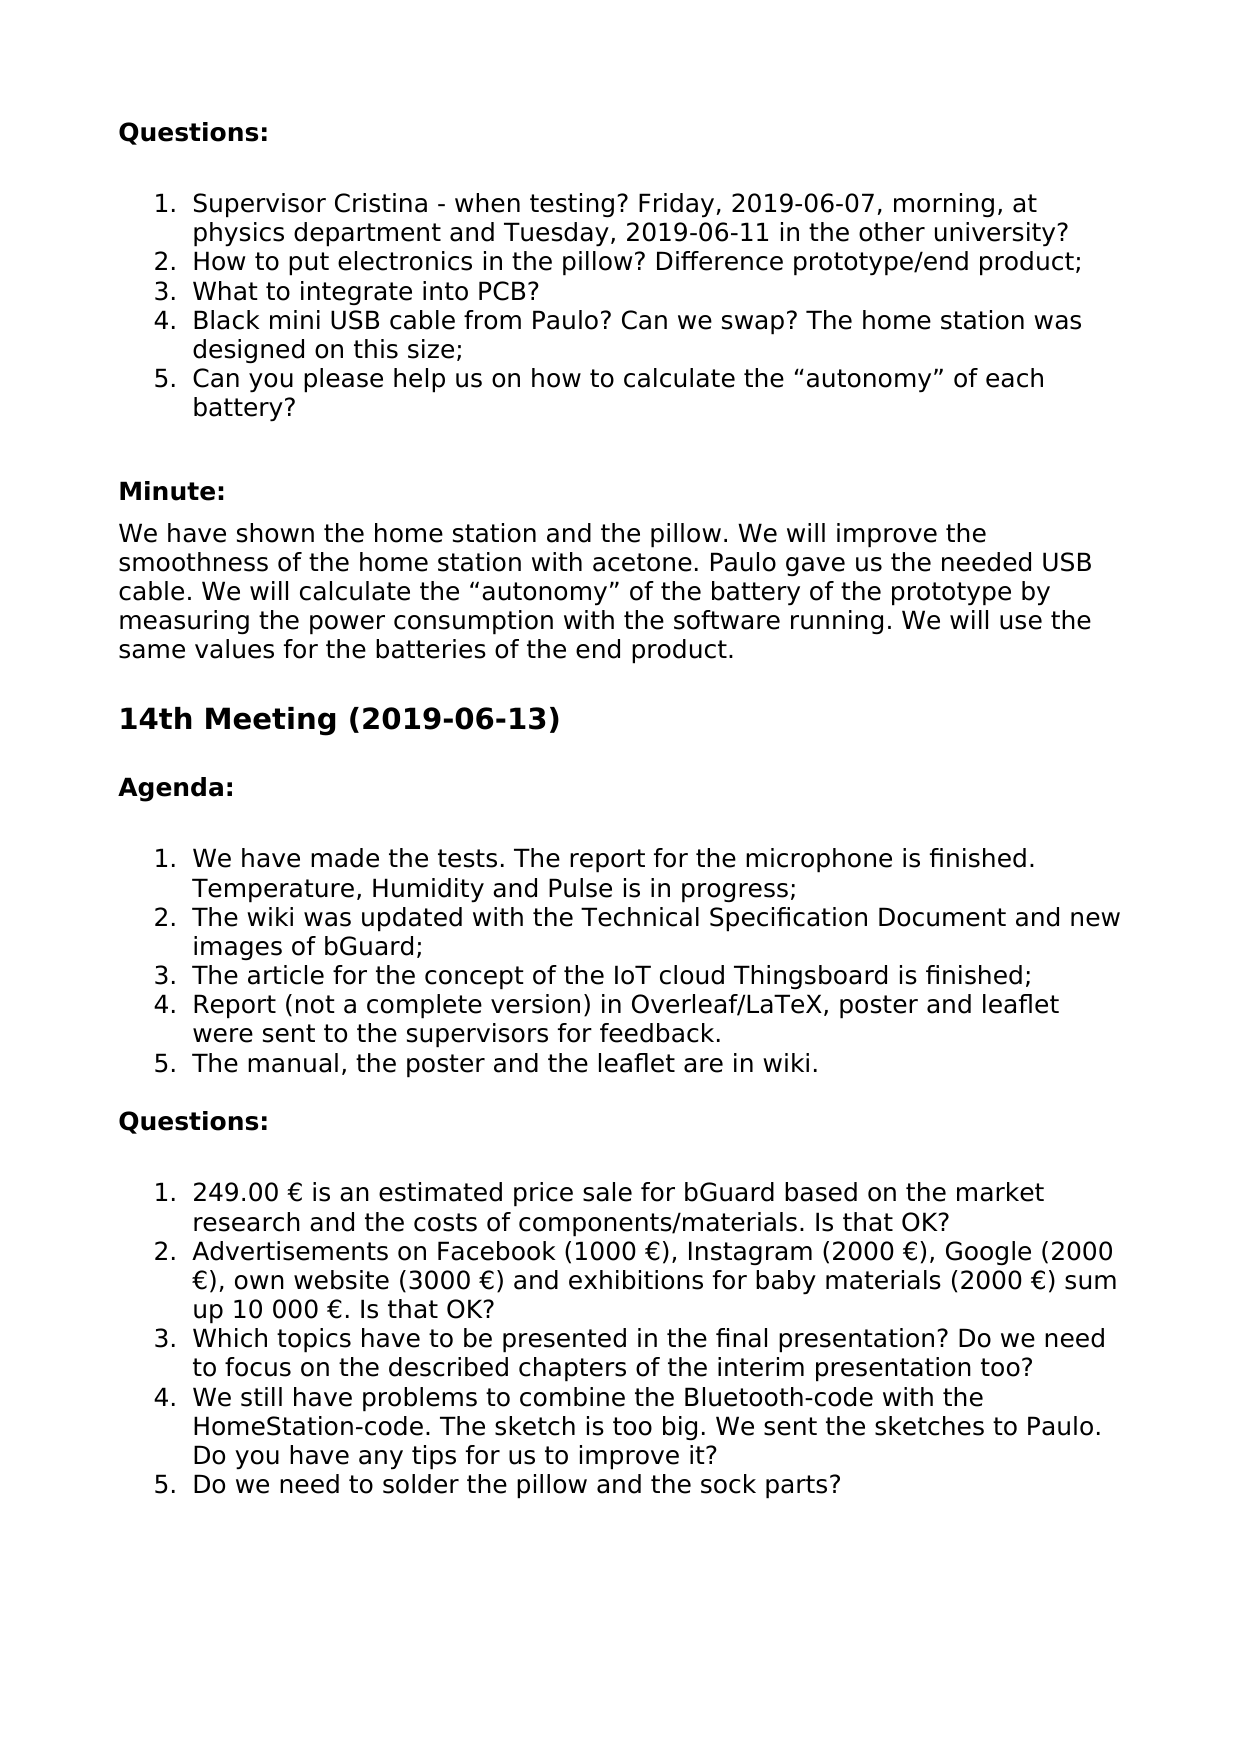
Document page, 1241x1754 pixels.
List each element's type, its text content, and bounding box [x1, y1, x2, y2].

list How to put electronics in the pillow? Difference prototype/end product; [177, 248, 1122, 277]
subtitle 14th Meeting (2019-06-13) [118, 702, 1122, 736]
text Questions: [118, 118, 1122, 147]
list Can you please help us on how to calculate the “autonomy” of each battery? [177, 364, 1122, 423]
text Questions: [118, 1107, 1122, 1137]
list We have made the tests. The report for the microphone is finished. Temperature, Humidity and Pulse is in progress; [177, 845, 1122, 903]
list The manual, the poster and the leaflet are in wiki. [177, 1049, 1122, 1078]
list Advertisements on Facebook (1000 €), Instagram (2000 €), Google (2000 €), own website (3000 €) and exhibitions for baby materials (2000 €) sum up 10 000 €. Is that OK? [177, 1237, 1122, 1324]
list Which topics have to be presented in the final presentation? Do we need to focus on the described chapters of the interim presentation too? [177, 1324, 1122, 1383]
list Black mini USB cable from Paulo? Can we swap? The home station was designed on this size; [177, 306, 1122, 364]
list 249.00 € is an estimated price sale for bGuard based on the market research and the costs of components/materials. Is that OK? [177, 1179, 1122, 1237]
subtitle Minute: [118, 477, 1122, 506]
list Supervisor Cristina - when testing? Friday, 2019-06-07, morning, at physics department and Tuesday, 2019-06-11 in the other university? [177, 189, 1122, 248]
list The wiki was updated with the Technical Specification Document and new images of bGuard; [177, 903, 1122, 961]
list Report (not a complete version) in Overleaf/LaTeX, poster and leaflet were sent to the supervisors for feedback. [177, 991, 1122, 1049]
text We have shown the home station and the pillow. We will improve the smoothness of the home station with acetone. Paulo gave us the needed USB cable. We will calculate the “autonomy” of the battery of the prototype by measuring the power consumption with the software running. We will use the same values for the batteries of the end product. [118, 519, 1122, 664]
list Do we need to solder the pillow and the sock parts? [177, 1470, 1122, 1499]
list The article for the concept of the IoT cloud Thingsboard is finished; [177, 961, 1122, 991]
list We still have problems to combine the Bluetooth-code with the HomeStation-code. The sketch is too big. We sent the sketches to Paulo. Do you have any tips for us to improve it? [177, 1383, 1122, 1470]
list What to integrate into PCB? [177, 277, 1122, 306]
subtitle Agenda: [118, 773, 1122, 803]
